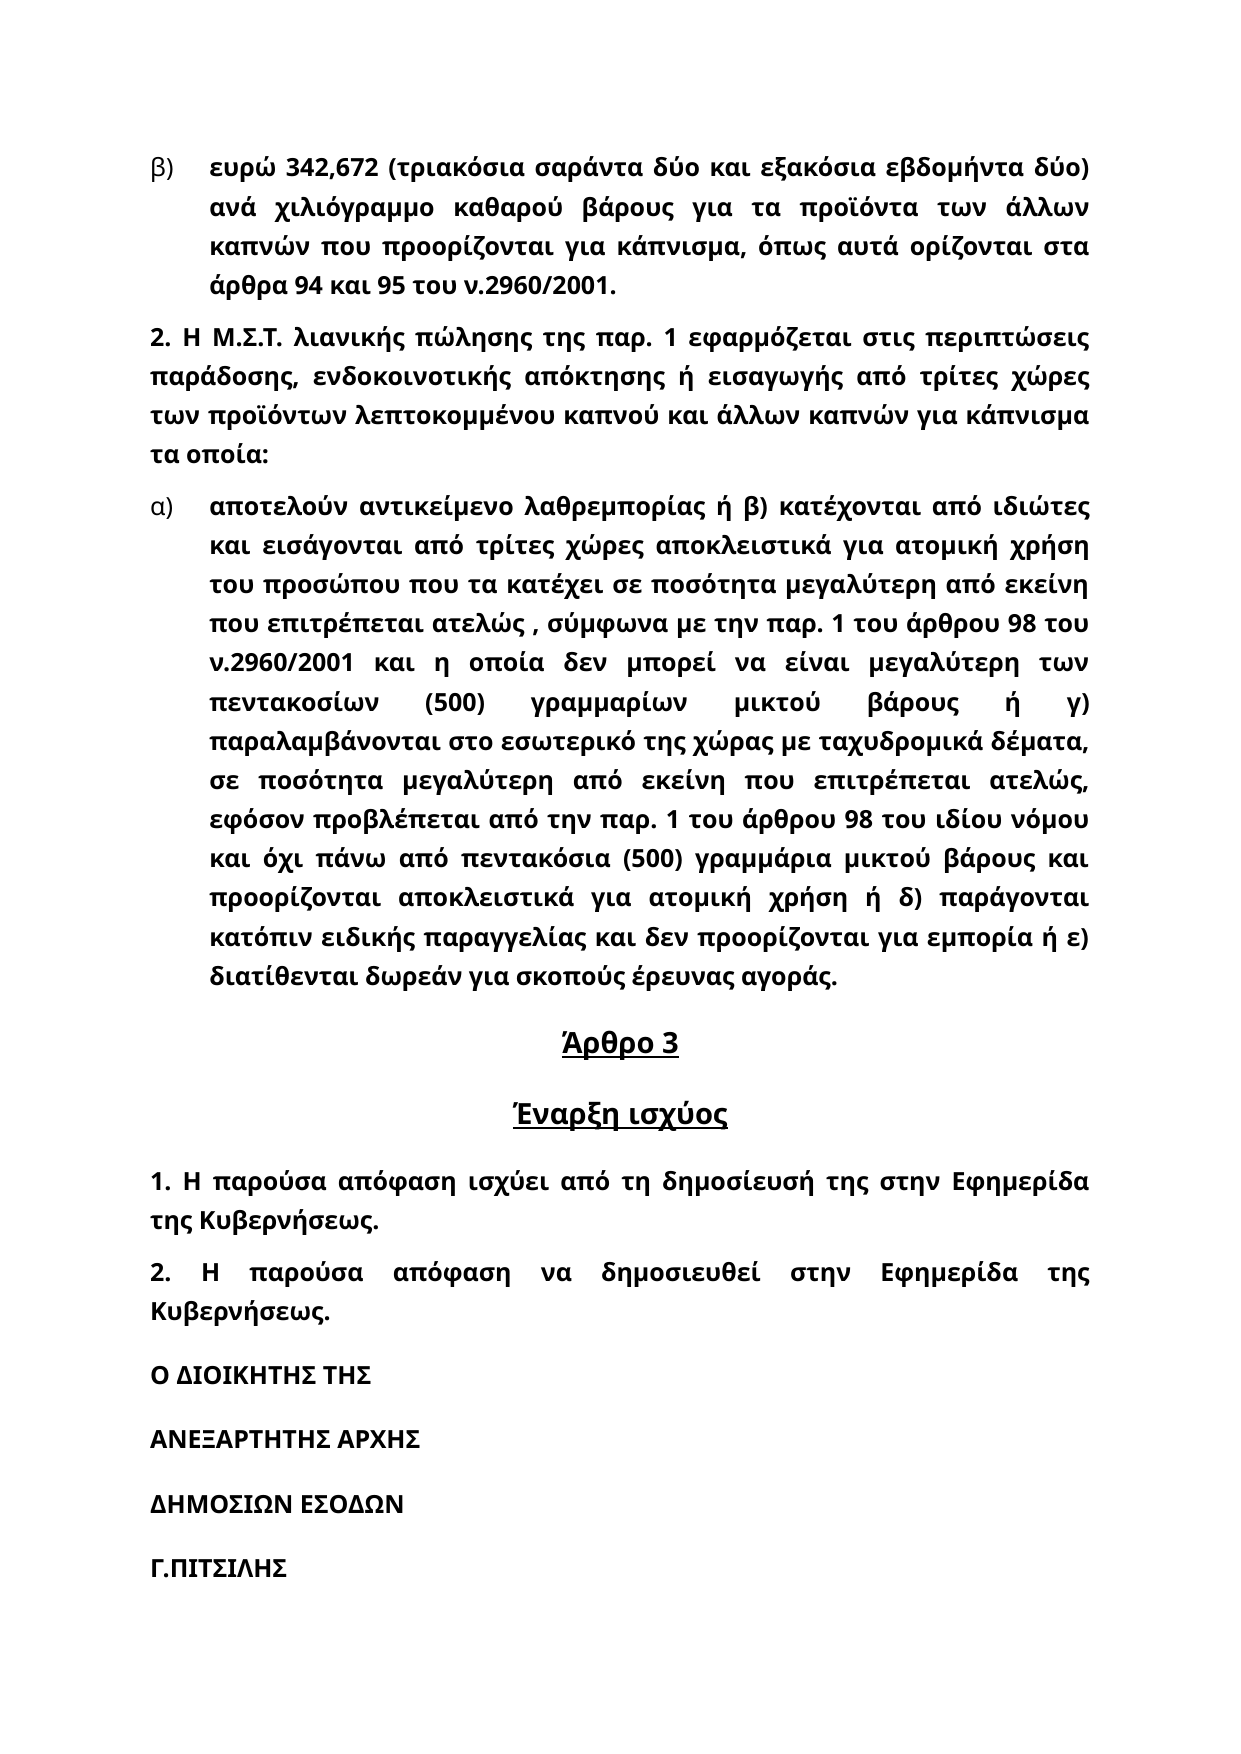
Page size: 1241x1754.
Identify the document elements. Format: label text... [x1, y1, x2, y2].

text 2. Η παρούσα απόφαση να δημοσιευθεί στην Εφημερίδα της Κυβερνήσεως. [150, 1254, 1090, 1328]
text Γ.ΠΙΤΣΙΛΗΣ [150, 1550, 1090, 1584]
subtitle Έναρξη ισχύος [150, 1093, 1090, 1133]
subtitle Άρθρο 3 [150, 1022, 1090, 1062]
text ΔΗΜΟΣΙΩΝ ΕΣΟΔΩΝ [150, 1486, 1090, 1520]
list α) αποτελούν αντικείμενο λαθρεμπορίας ή β) κατέχονται από ιδιώτες και εισάγονται από τρίτες χώρες αποκλειστικά για ατομική χρήση του προσώπου που τα κατέχει σε ποσότητα μεγαλύτερη από εκείνη που επιτρέπεται ατελώς , σύμφωνα με την παρ. 1 του άρθρου 98 του ν.2960/2001 και η οποία δεν μπορεί να είναι μεγαλύτερη των πεντακοσίων (500) γραμμαρίων μικτού βάρους ή γ) παραλαμβάνονται στο εσωτερικό της χώρας με ταχυδρομικά δέματα, σε ποσότητα μεγαλύτερη από εκείνη που επιτρέπεται ατελώς, εφόσον προβλέπεται από την παρ. 1 του άρθρου 98 του ιδίου νόμου και όχι πάνω από πεντακόσια (500) γραμμάρια μικτού βάρους και προορίζονται αποκλειστικά για ατομική χρήση ή δ) παράγονται κατόπιν ειδικής παραγγελίας και δεν προορίζονται για εμπορία ή ε) διατίθενται δωρεάν για σκοπούς έρευνας αγοράς. [150, 488, 1090, 992]
list β) ευρώ 342,672 (τριακόσια σαράντα δύο και εξακόσια εβδομήντα δύο) ανά χιλιόγραμμο καθαρού βάρους για τα προϊόντα των άλλων καπνών που προορίζονται για κάπνισμα, όπως αυτά ορίζονται στα άρθρα 94 και 95 του ν.2960/2001. [150, 150, 1090, 302]
text Ο ΔΙΟΙΚΗΤΗΣ ΤΗΣ [150, 1358, 1090, 1392]
text ΑΝΕΞΑΡΤΗΤΗΣ ΑΡΧΗΣ [150, 1422, 1090, 1456]
text 1. Η παρούσα απόφαση ισχύει από τη δημοσίευσή της στην Εφημερίδα της Κυβερνήσεως. [150, 1164, 1090, 1237]
text 2. Η Μ.Σ.Τ. λιανικής πώλησης της παρ. 1 εφαρμόζεται στις περιπτώσεις παράδοσης, ενδοκοινοτικής απόκτησης ή εισαγωγής από τρίτες χώρες των προϊόντων λεπτοκομμένου καπνού και άλλων καπνών για κάπνισμα τα οποία: [150, 319, 1090, 471]
